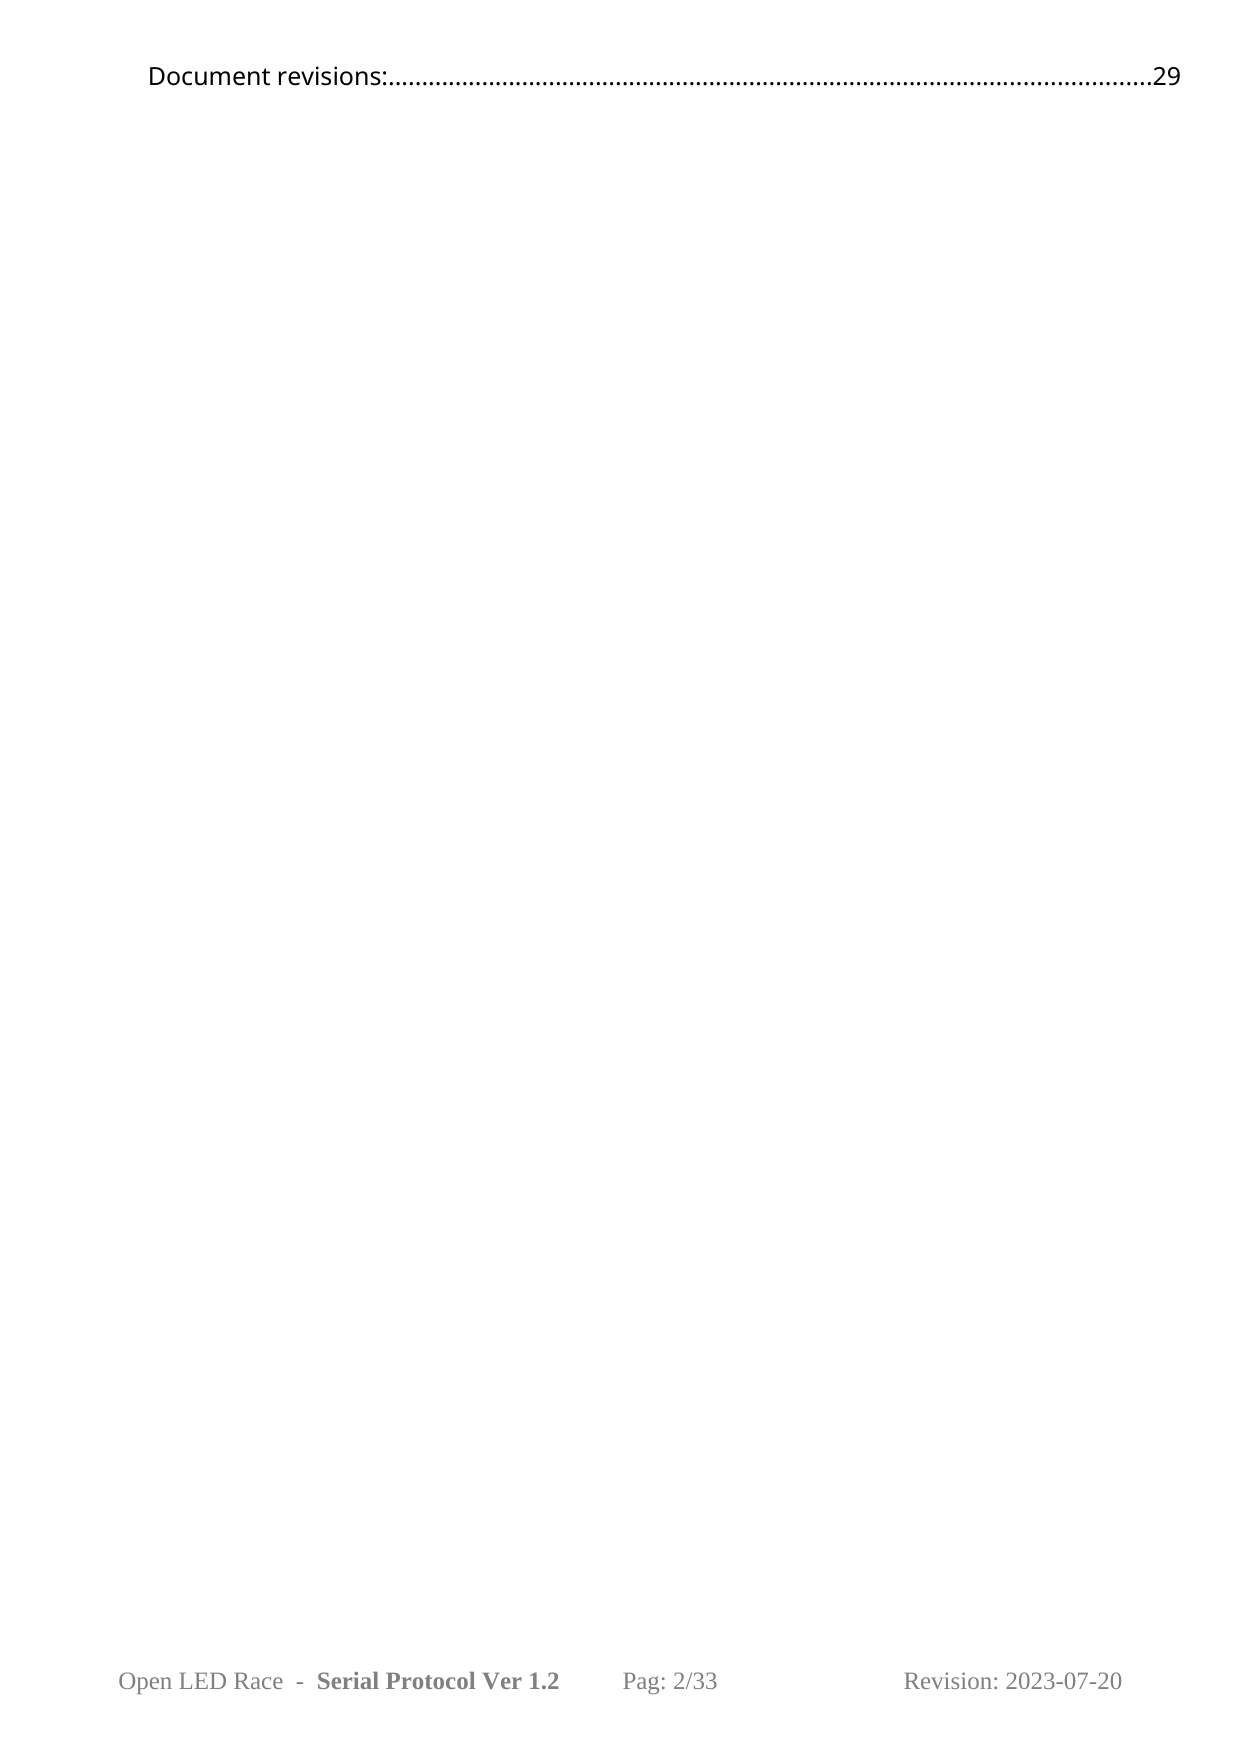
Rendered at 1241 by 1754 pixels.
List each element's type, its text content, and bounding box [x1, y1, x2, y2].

text Document revisions: 29 [148, 59, 1181, 93]
